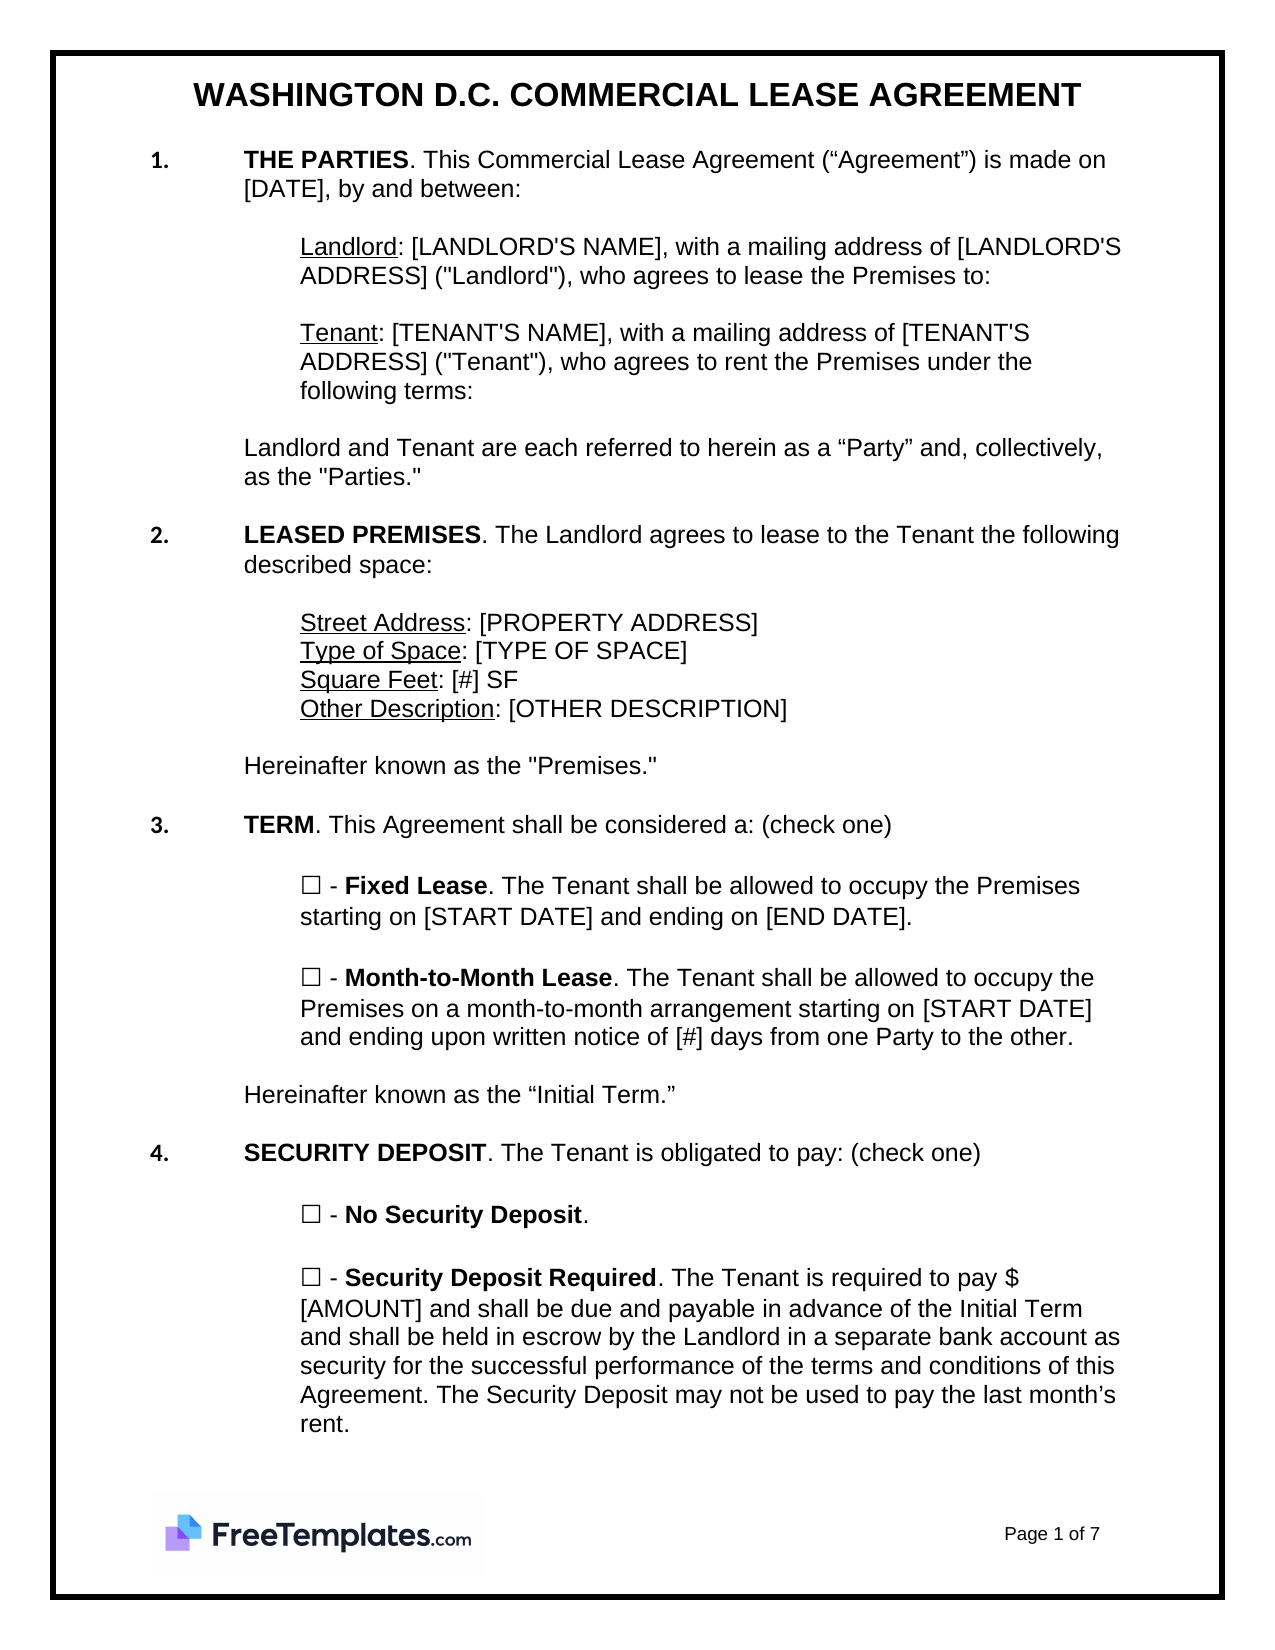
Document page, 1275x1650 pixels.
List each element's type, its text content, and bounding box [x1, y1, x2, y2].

text ☐ - Month-to-Month Lease. The Tenant shall be allowed to occupy the Premises on a month-to-month arrangement starting on [START DATE] and ending upon written notice of [#] days from one Party to the other. [300, 959, 1125, 1051]
text ☐ - No Security Deposit. [300, 1197, 1125, 1231]
text Other Description: [OTHER DESCRIPTION] [300, 694, 1125, 722]
text Landlord: [LANDLORD'S NAME], with a mailing address of [LANDLORD'S ADDRESS] ("Landlord"), who agrees to lease the Premises to: [300, 232, 1125, 289]
text Hereinafter known as the "Premises." [244, 751, 1125, 780]
text Street Address: [PROPERTY ADDRESS] [300, 607, 1125, 636]
text Square Feet: [#] SF [300, 665, 1125, 694]
list TERM. This Agreement shall be considered a: (check one) [150, 809, 1125, 839]
text Tenant: [TENANT'S NAME], with a mailing address of [TENANT'S ADDRESS] ("Tenant"), who agrees to rent the Premises under the following terms: [300, 318, 1125, 404]
text ☐ - Security Deposit Required. The Tenant is required to pay $[AMOUNT] and shall be due and payable in advance of the Initial Term and shall be held in escrow by the Landlord in a separate bank account as security for the successful performance of the terms and conditions of this Agreement. The Security Deposit may not be used to pay the last month’s rent. [300, 1259, 1125, 1437]
text Hereinafter known as the “Initial Term.” [244, 1080, 1125, 1109]
list THE PARTIES. This Commercial Lease Agreement (“Agreement”) is made on [DATE], by and between: [150, 144, 1125, 203]
text Landlord and Tenant are each referred to herein as a “Party” and, collectively, as the "Parties." [244, 433, 1125, 491]
text WASHINGTON D.C. COMMERCIAL LEASE AGREEMENT [150, 75, 1125, 113]
list SECURITY DEPOSIT. The Tenant is obligated to pay: (check one) [150, 1137, 1125, 1168]
list LEASED PREMISES. The Landlord agrees to lease to the Tenant the following described space: [150, 519, 1125, 579]
text ☐ - Fixed Lease. The Tenant shall be allowed to occupy the Premises starting on [START DATE] and ending on [END DATE]. [300, 868, 1125, 931]
text Type of Space: [TYPE OF SPACE] [300, 636, 1125, 665]
